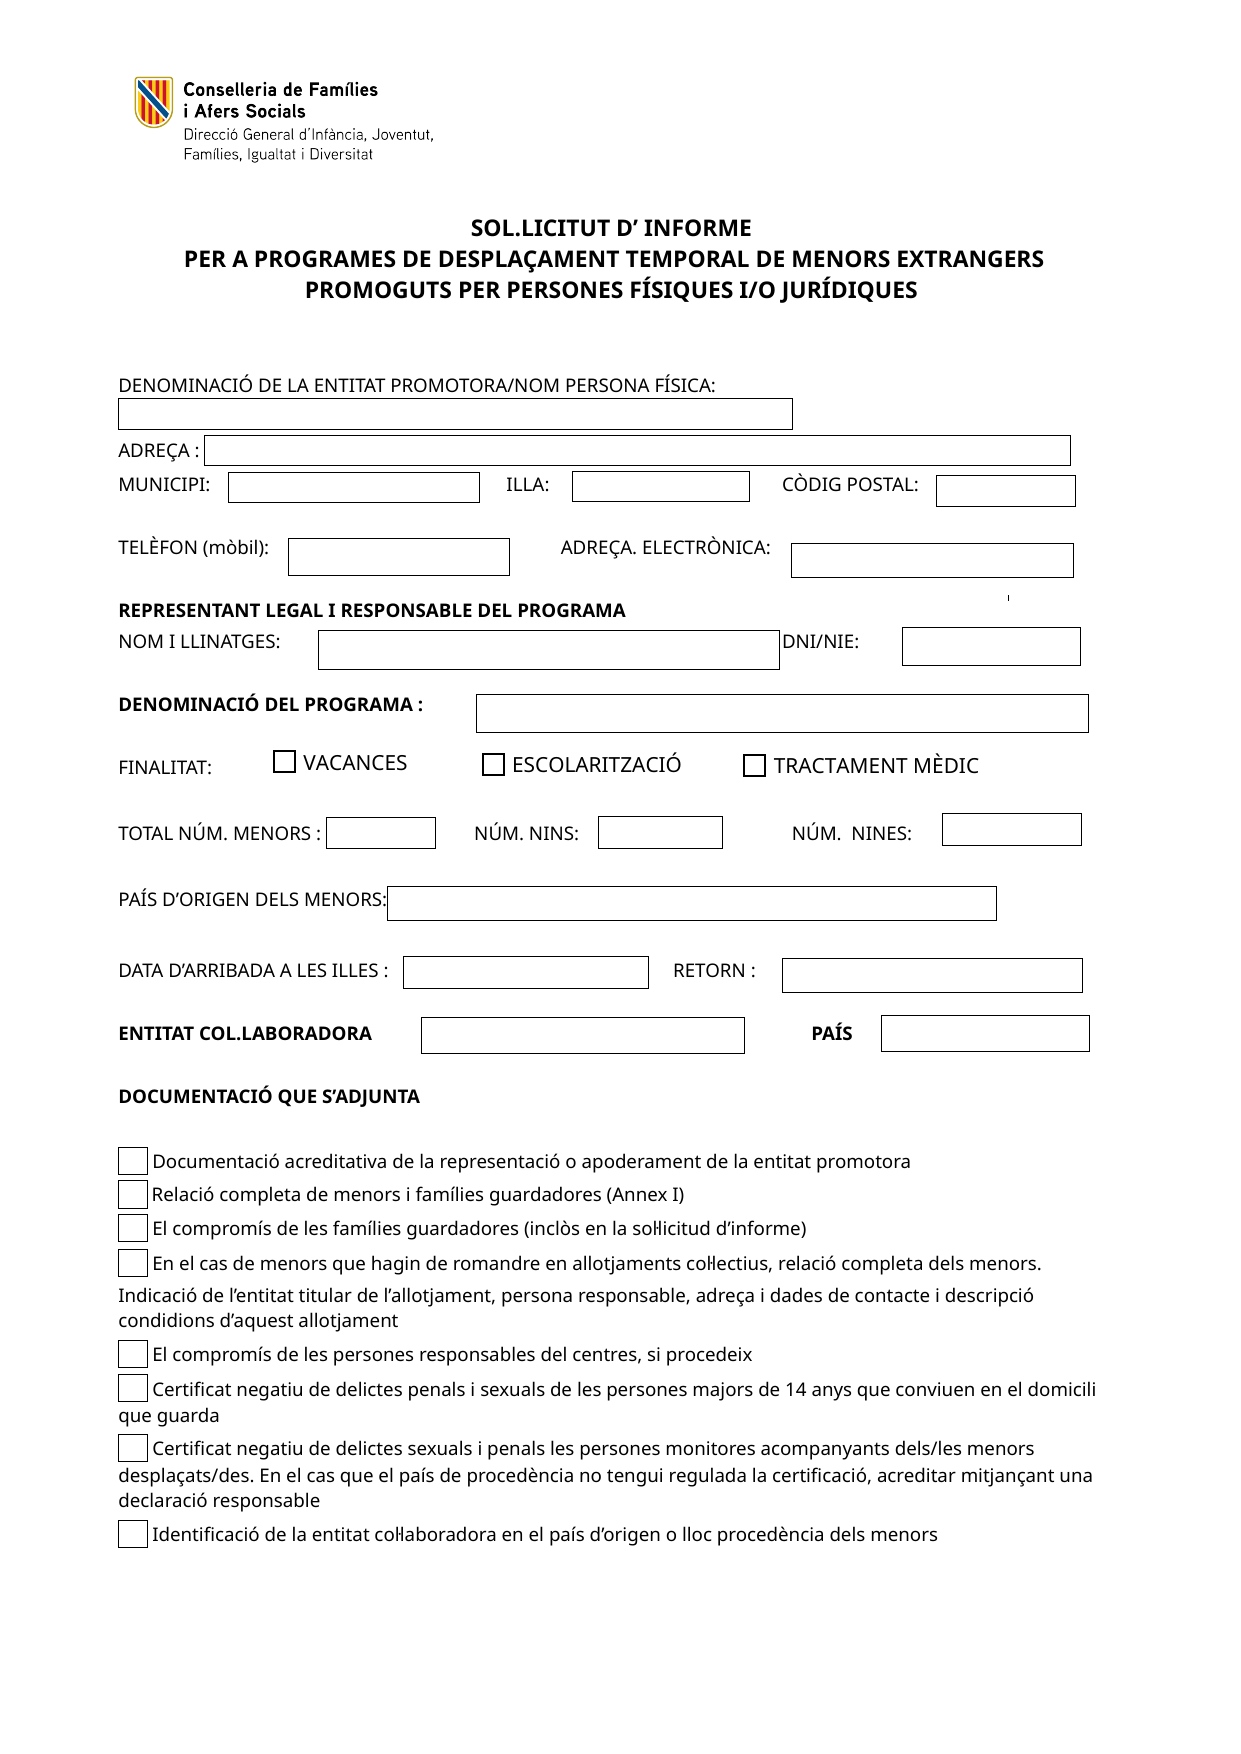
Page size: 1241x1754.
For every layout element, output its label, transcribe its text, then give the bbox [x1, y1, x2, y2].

text ENTITAT COL.LABORADORA [118, 1020, 421, 1046]
text TOTAL NÚM. MENORS : [118, 817, 326, 848]
text El compromís de les famílies guardadores (inclòs en la sol·licitud d’informe) [118, 1213, 1110, 1242]
text [1071, 435, 1110, 465]
text FINALITAT: [118, 754, 742, 780]
text Indicació de l’entitat titular de l’allotjament, persona responsable, adreça i dades de contacte i descripció condidions d’aquest allotjament [118, 1282, 1110, 1333]
text TELÈFON (mòbil): ADREÇA. ELECTRÒNICA: [118, 534, 1110, 559]
text NÚM. NINES: [723, 817, 1110, 848]
text NOM I LLINATGES: DNI/NIE: [118, 628, 902, 654]
text DATA D’ARRIBADA A LES ILLES : DATA D RETORN : [118, 957, 403, 983]
text PAÍS [745, 1020, 881, 1046]
text ADREÇA : [118, 435, 204, 465]
text El compromís de les persones responsables del centres, si procedeix [118, 1339, 1110, 1368]
text DOCUMENTACIÓ QUE S’ADJUNTA [118, 1083, 1110, 1109]
text DATA D’ARRIBADA A LES ILLES : DATA D RETORN : [649, 957, 1110, 983]
picture [128, 70, 438, 169]
text DENOMINACIÓ DEL PROGRAMA : [118, 691, 1110, 717]
text [1028, 754, 1110, 780]
text Documentació acreditativa de la representació o apoderament de la entitat promotora [118, 1146, 1110, 1174]
text DENOMINACIÓ DE LA ENTITAT PROMOTORA/NOM PERSONA FÍSICA: [118, 372, 1110, 429]
text REPRESENTANT LEGAL I RESPONSABLE DEL PROGRAMA [118, 597, 1110, 622]
text CÒDIG POSTAL: [750, 471, 1110, 497]
text MUNICIPI: ILLA: [118, 471, 572, 497]
text [997, 886, 1110, 920]
text NÚM. NINS: [436, 817, 598, 848]
text PAÍS D’ORIGEN DELS MENORS: [118, 886, 387, 920]
text En el cas de menors que hagin de romandre en allotjaments col·lectius, relació completa dels menors. [118, 1248, 1110, 1276]
text [1081, 628, 1110, 654]
text Identificació de la entitat col·laboradora en el país d’origen o lloc procedència dels menors [118, 1519, 1110, 1547]
text Relació completa de menors i famílies guardadores (Annex I) [148, 1181, 1110, 1208]
text Certificat negatiu de delictes sexuals i penals les persones monitores acompanyants dels/les menors desplaçats/des. En el cas que el país de procedència no tengui regulada la certificació, acreditar mitjançant una declaració responsable [118, 1433, 1110, 1513]
text Certificat negatiu de delictes penals i sexuals de les persones majors de 14 anys que conviuen en el domicili que guarda [118, 1374, 1110, 1428]
